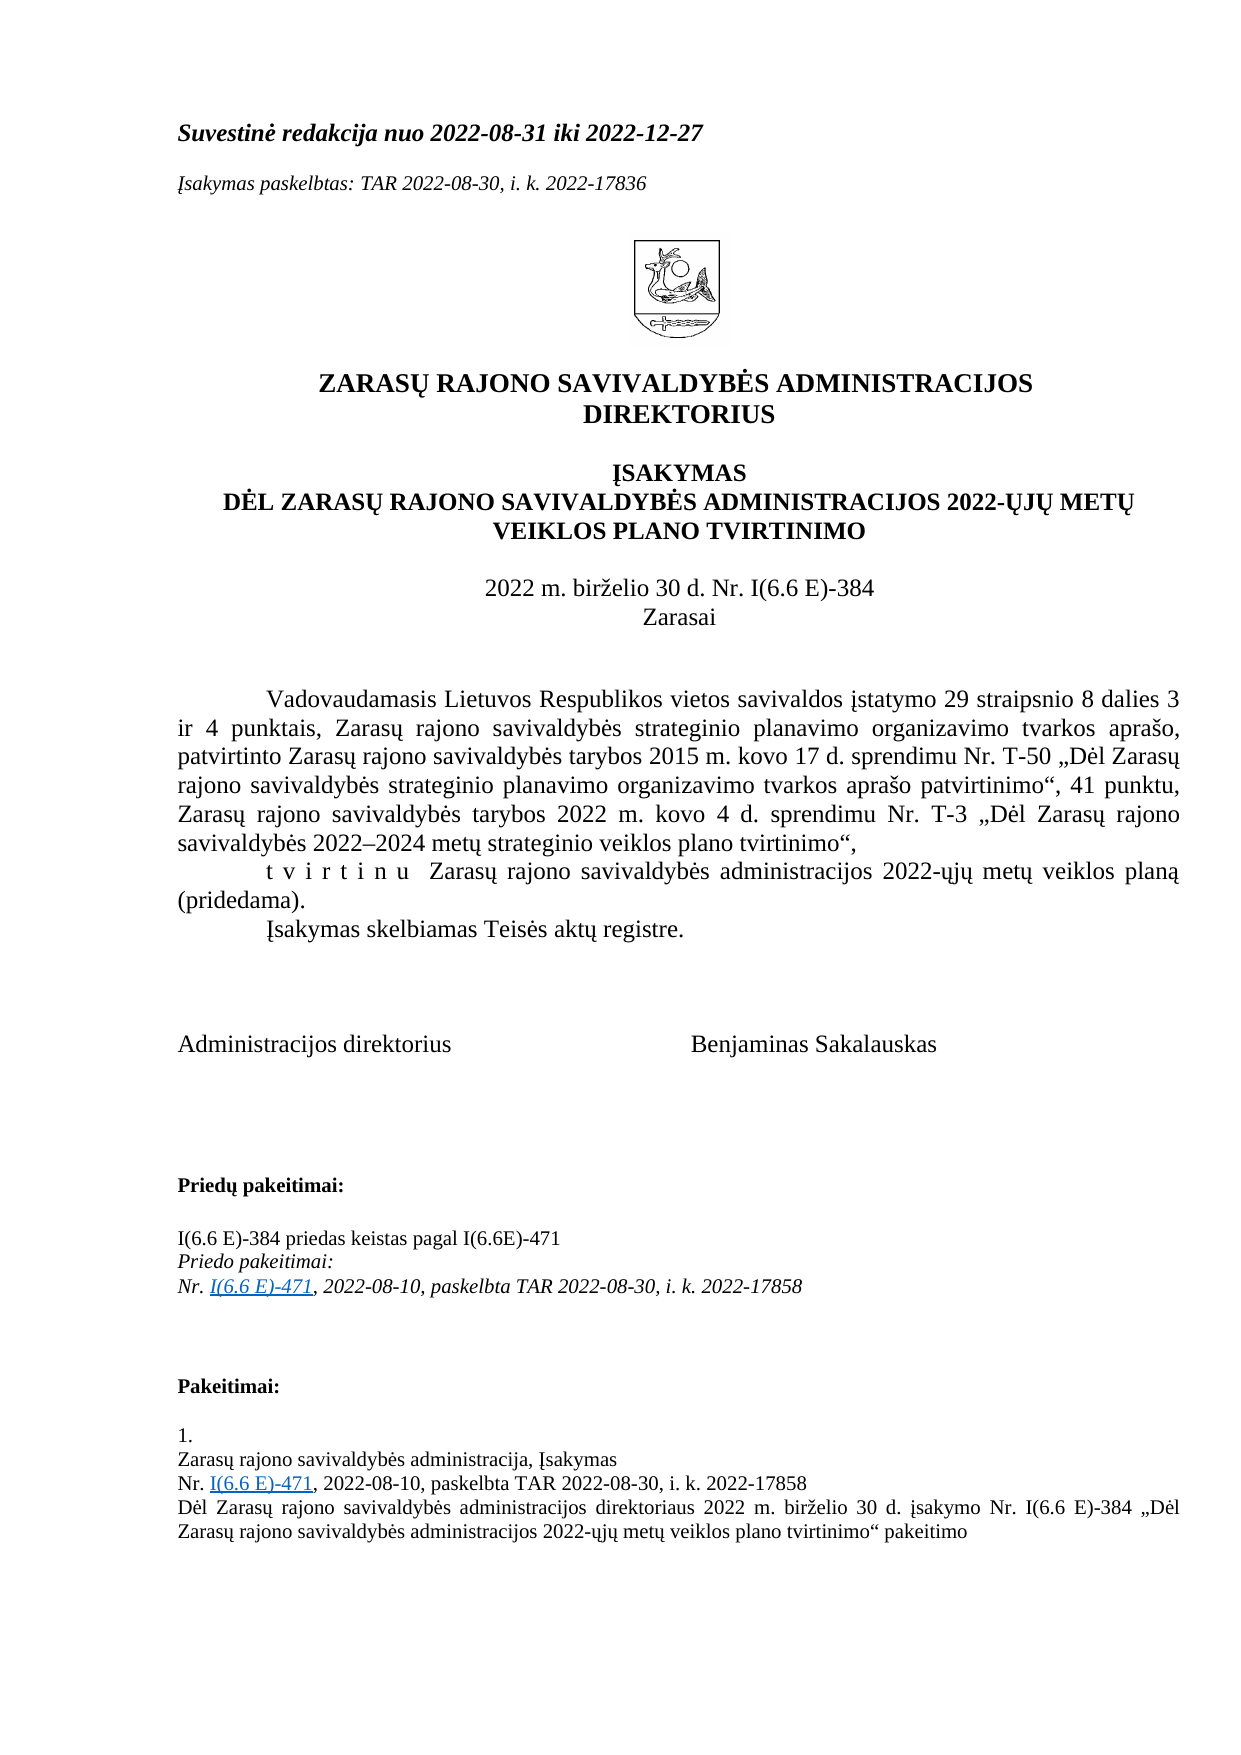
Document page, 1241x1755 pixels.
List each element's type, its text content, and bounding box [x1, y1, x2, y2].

text Įsakymas paskelbtas: TAR 2022-08-30, i. k. 2022-17836 [177, 171, 1181, 195]
text Zarasai [177, 602, 1181, 631]
text DĖL ZARASŲ RAJONO SAVIVALDYBĖS ADMINISTRACIJOS 2022-ŲJŲ METŲ VEIKLOS PLANO TVIRTINIMO [177, 487, 1181, 545]
text DIREKTORIUS [177, 399, 1181, 430]
text ĮSAKYMAS [177, 458, 1181, 487]
text Priedo pakeitimai: [177, 1249, 1181, 1273]
text t v i r t i n u Zarasų rajono savivaldybės administracijos 2022-ųjų metų veiklos planą (pridedama). [177, 856, 1181, 914]
subtitle ZARASŲ RAJONO SAVIVALDYBĖs ADMINISTRACIJOS [177, 367, 1181, 399]
text 2022 m. birželio 30 d. Nr. I(6.6 E)-384 [177, 573, 1181, 602]
text Nr. I(6.6 E)-471, 2022-08-10, paskelbta TAR 2022-08-30, i. k. 2022-17858 [177, 1471, 1181, 1495]
text Suvestinė redakcija nuo 2022-08-31 iki 2022-12-27 [177, 118, 1181, 147]
text Įsakymas skelbiamas Teisės aktų registre. [177, 914, 1181, 943]
text 1. [177, 1423, 1181, 1447]
text I(6.6 E)-384 priedas keistas pagal I(6.6E)-471 [177, 1225, 1181, 1249]
text Pakeitimai: [177, 1374, 1181, 1398]
text Priedų pakeitimai: [177, 1173, 1181, 1197]
text Dėl Zarasų rajono savivaldybės administracijos direktoriaus 2022 m. birželio 30 d. įsakymo Nr. I(6.6 E)-384 „Dėl Zarasų rajono savivaldybės administracijos 2022-ųjų metų veiklos plano tvirtinimo“ pakeitimo [177, 1495, 1181, 1543]
text Vadovaudamasis Lietuvos Respublikos vietos savivaldos įstatymo 29 straipsnio 8 dalies 3 ir 4 punktais, Zarasų rajono savivaldybės strateginio planavimo organizavimo tvarkos aprašo, patvirtinto Zarasų rajono savivaldybės tarybos 2015 m. kovo 17 d. sprendimu Nr. T-50 „Dėl Zarasų rajono savivaldybės strateginio planavimo organizavimo tvarkos aprašo patvirtinimo“, 41 punktu, Zarasų rajono savivaldybės tarybos 2022 m. kovo 4 d. sprendimu Nr. T-3 „Dėl Zarasų rajono savivaldybės 2022–2024 metų strateginio veiklos plano tvirtinimo“, [177, 684, 1181, 856]
text Administracijos direktorius Benjaminas Sakalauskas [177, 1029, 1181, 1058]
text Zarasų rajono savivaldybės administracija, Įsakymas [177, 1447, 1181, 1471]
text Nr. I(6.6 E)-471, 2022-08-10, paskelbta TAR 2022-08-30, i. k. 2022-17858 [177, 1273, 1181, 1298]
